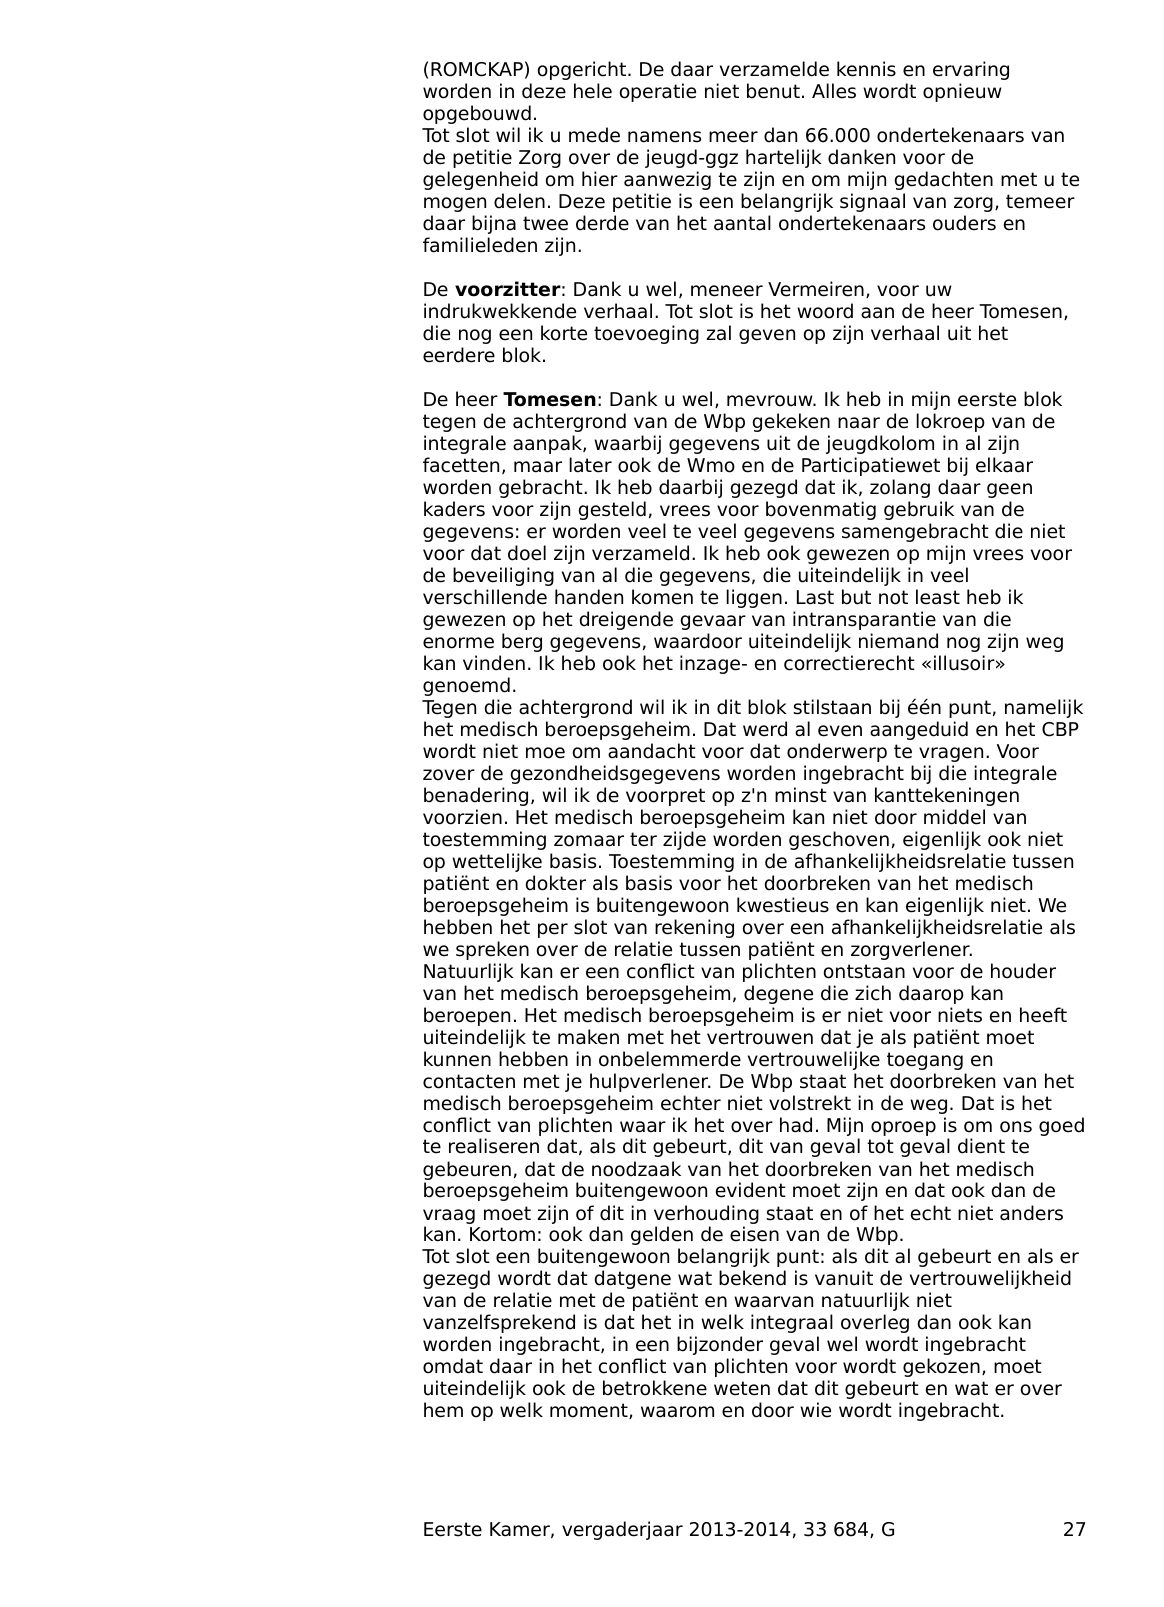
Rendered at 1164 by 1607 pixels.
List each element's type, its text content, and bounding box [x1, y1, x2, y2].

text (ROMCKAP) opgericht. De daar verzamelde kennis en ervaring worden in deze hele operatie niet benut. Alles wordt opnieuw opgebouwd. [422, 59, 1087, 125]
text Tegen die achtergrond wil ik in dit blok stilstaan bij één punt, namelijk het medisch beroepsgeheim. Dat werd al even aangeduid en het CBP wordt niet moe om aandacht voor dat onderwerp te vragen. Voor zover de gezondheidsgegevens worden ingebracht bij die integrale benadering, wil ik de voorpret op z'n minst van kanttekeningen voorzien. Het medisch beroepsgeheim kan niet door middel van toestemming zomaar ter zijde worden geschoven, eigenlijk ook niet op wettelijke basis. Toestemming in de afhankelijkheidsrelatie tussen patiënt en dokter als basis voor het doorbreken van het medisch beroepsgeheim is buitengewoon kwestieus en kan eigenlijk niet. We hebben het per slot van rekening over een afhankelijkheidsrelatie als we spreken over de relatie tussen patiënt en zorgverlener. [422, 697, 1087, 961]
text De voorzitter: Dank u wel, meneer Vermeiren, voor uw indrukwekkende verhaal. Tot slot is het woord aan de heer Tomesen, die nog een korte toevoeging zal geven op zijn verhaal uit het eerdere blok. [422, 279, 1087, 367]
text Tot slot een buitengewoon belangrijk punt: als dit al gebeurt en als er gezegd wordt dat datgene wat bekend is vanuit de vertrouwelijkheid van de relatie met de patiënt en waarvan natuurlijk niet vanzelfsprekend is dat het in welk integraal overleg dan ook kan worden ingebracht, in een bijzonder geval wel wordt ingebracht omdat daar in het conflict van plichten voor wordt gekozen, moet uiteindelijk ook de betrokkene weten dat dit gebeurt en wat er over hem op welk moment, waarom en door wie wordt ingebracht. [422, 1246, 1087, 1422]
text Natuurlijk kan er een conflict van plichten ontstaan voor de houder van het medisch beroepsgeheim, degene die zich daarop kan beroepen. Het medisch beroepsgeheim is er niet voor niets en heeft uiteindelijk te maken met het vertrouwen dat je als patiënt moet kunnen hebben in onbelemmerde vertrouwelijke toegang en contacten met je hulpverlener. De Wbp staat het doorbreken van het medisch beroepsgeheim echter niet volstrekt in de weg. Dat is het conflict van plichten waar ik het over had. Mijn oproep is om ons goed te realiseren dat, als dit gebeurt, dit van geval tot geval dient te gebeuren, dat de noodzaak van het doorbreken van het medisch beroepsgeheim buitengewoon evident moet zijn en dat ook dan de vraag moet zijn of dit in verhouding staat en of het echt niet anders kan. Kortom: ook dan gelden de eisen van de Wbp. [422, 961, 1087, 1246]
text Tot slot wil ik u mede namens meer dan 66.000 ondertekenaars van de petitie Zorg over de jeugd-ggz hartelijk danken voor de gelegenheid om hier aanwezig te zijn en om mijn gedachten met u te mogen delen. Deze petitie is een belangrijk signaal van zorg, temeer daar bijna twee derde van het aantal ondertekenaars ouders en familieleden zijn. [422, 125, 1087, 257]
text De heer Tomesen: Dank u wel, mevrouw. Ik heb in mijn eerste blok tegen de achtergrond van de Wbp gekeken naar de lokroep van de integrale aanpak, waarbij gegevens uit de jeugdkolom in al zijn facetten, maar later ook de Wmo en de Participatiewet bij elkaar worden gebracht. Ik heb daarbij gezegd dat ik, zolang daar geen kaders voor zijn gesteld, vrees voor bovenmatig gebruik van de gegevens: er worden veel te veel gegevens samengebracht die niet voor dat doel zijn verzameld. Ik heb ook gewezen op mijn vrees voor de beveiliging van al die gegevens, die uiteindelijk in veel verschillende handen komen te liggen. Last but not least heb ik gewezen op het dreigende gevaar van intransparantie van die enorme berg gegevens, waardoor uiteindelijk niemand nog zijn weg kan vinden. Ik heb ook het inzage- en correctierecht «illusoir» genoemd. [422, 389, 1087, 697]
